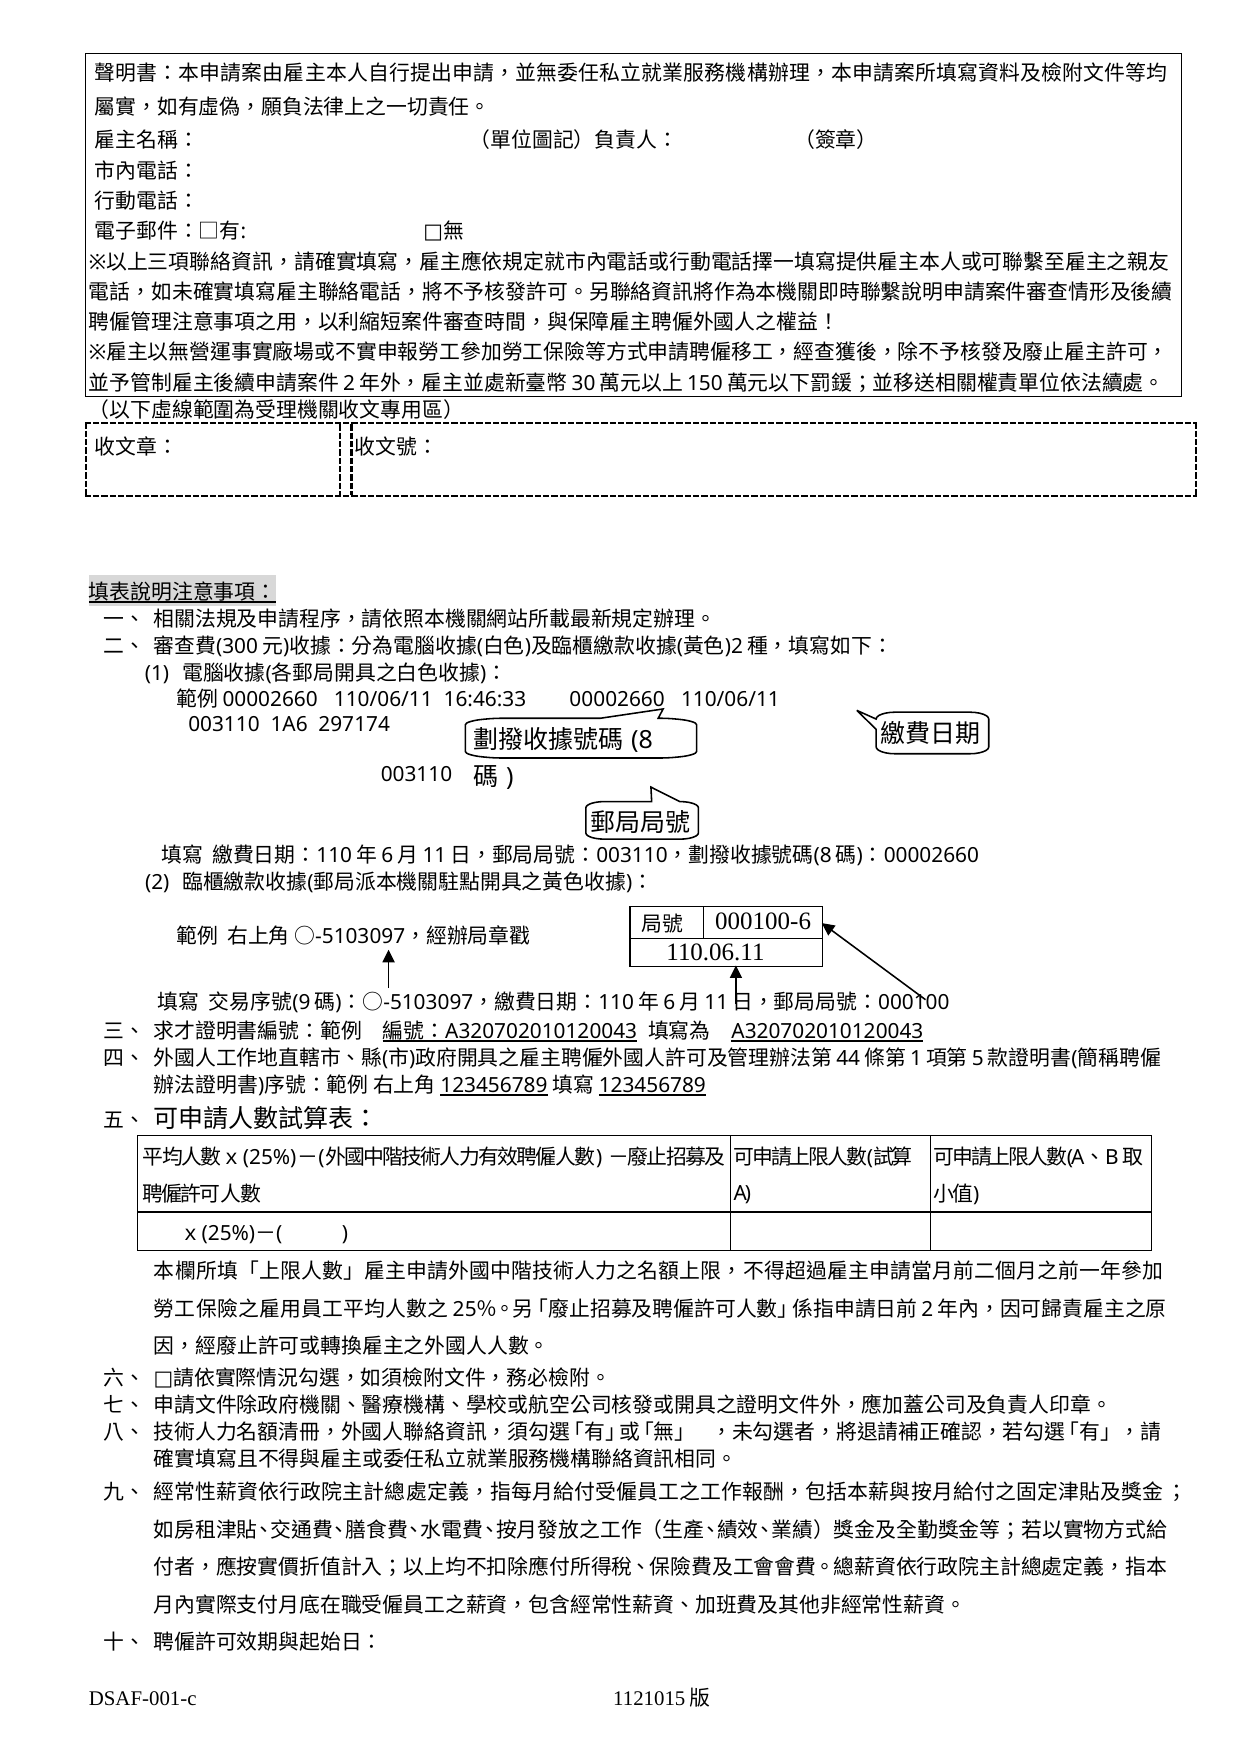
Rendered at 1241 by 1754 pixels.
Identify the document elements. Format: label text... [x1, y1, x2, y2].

text 填寫 繳費日期：110年6月11日，郵局局號：003110，劃撥收據號碼(8碼)：00002660 [145, 842, 1161, 867]
table_header 收文章： [86, 422, 340, 494]
list 經常性薪資依行政院主計總處定義，指每月給付受僱員工之工作報酬，包括本薪與按月給付之固定津貼及獎金；如房租津貼、交通費、膳食費、水電費、按月發放之工作（生產、績效、業績）獎金及全勤獎金等；若以實物方式給付者，應按實價折值計入；以上均不扣除應付所得稅、保險費及工會會費。總薪資依行政院主計總處定義，指本月內實際支付月底在職受僱員工之薪資，包含經常性薪資、加班費及其他非經常性薪資。 [103, 1472, 1167, 1622]
text 範例 00002660 110/06/11 16:46:33 00002660 110/06/11 [145, 686, 1161, 711]
table_header 收文號： [351, 422, 1196, 494]
list □請依實際情況勾選，如須檢附文件，務必檢附。 [103, 1363, 1161, 1391]
list 審查費(300元)收據：分為電腦收據(白色)及臨櫃繳款收據(黃色)2種，填寫如下： [103, 632, 1167, 659]
text [839, 913, 1161, 951]
text 003110 1A6 297174 [661, 711, 875, 736]
text 填寫 交易序號(9碼)：○-5103097，繳費日期：110年6月11日，郵局局號：000100 [95, 979, 1161, 1017]
table_header [340, 422, 351, 494]
list 臨櫃繳款收據(郵局派本機關駐點開具之黃色收據)： [145, 867, 1161, 894]
list 技術人力名額清冊，外國人聯絡資訊，須勾選「有」或「無」，未勾選者，將退請補正確認，若勾選「有」，請確實填寫且不得與雇主或委任私立就業服務機構聯絡資訊相同。 [103, 1418, 1161, 1472]
table_header 000100-6 [704, 907, 822, 937]
table_header 可申請上限人數(A、B取小值) [931, 1136, 1151, 1211]
text 填表說明注意事項： [89, 578, 1161, 605]
table_cell [731, 1213, 930, 1250]
text 003110 1A6 297174 [978, 711, 1161, 736]
table_cell 110.06.11 [631, 939, 822, 966]
list 可申請人數試算表： [103, 1098, 1167, 1135]
list 聘僱許可效期與起始日： [103, 1622, 1167, 1659]
table_cell 聲明書：本申請案由雇主本人自行提出申請，並無委任私立就業服務機構辦理，本申請案所填寫資料及檢附文件等均屬實，如有虛偽，願負法律上之一切責任。 雇主名稱： （單位圖記）負責人： （簽章） 市內電話： 行動電話： 電子郵件：□有: □無 ※以上三項聯絡資訊，請確實填寫，雇主應依規定就市內電話或行動電話擇一填寫提供雇主本人或可聯繫至雇主之親友電話，如未確實填寫雇主聯絡電話，將不予核發許可。另聯絡資訊將作為本機關即時聯繫說明申請案件審查情形及後續聘僱管理注意事項之用，以利縮短案件審查時間，與保障雇主聘僱外國人之權益！ ※雇主以無營運事實廠場或不實申報勞工參加勞工保險等方式申請聘僱移工，經查獲後，除不予核發及廢止雇主許可，並予管制雇主後續申請案件2年外，雇主並處新臺幣30萬元以上150萬元以下罰鍰；並移送相關權責單位依法續處。 [86, 54, 1181, 396]
list 外國人工作地直轄市、縣(市)政府開具之雇主聘僱外國人許可及管理辦法第44條第1項第5款證明書(簡稱聘僱辦法證明書)序號：範例 右上角 123456789 填寫123456789 [103, 1044, 1161, 1098]
text （以下虛線範圍為受理機關收文專用區） [89, 397, 1167, 422]
text 003110 1A6 297174 [145, 711, 637, 736]
list 電腦收據(各郵局開具之白色收據)： [144, 659, 1167, 686]
text 本欄所填「上限人數」雇主申請外國中階技術人力之名額上限，不得超過雇主申請當月前二個月之前一年參加勞工保險之雇用員工平均人數之25％。另「廢止招募及聘僱許可人數」係指申請日前2年內，因可歸責雇主之原因，經廢止許可或轉換雇主之外國人人數。 [154, 1251, 1167, 1363]
list 求才證明書編號：範例 編號：A320702010120043 填寫為 A320702010120043 [103, 1017, 1161, 1044]
table_header 平均人數ｘ(25%)－(外國中階技術人力有效聘僱人數) －廢止招募及聘僱許可人數 [138, 1136, 730, 1211]
table_header 可申請上限人數(試算A) [731, 1136, 930, 1211]
text 003110 [148, 761, 1161, 786]
table_cell ｘ(25%)－( ) [138, 1213, 730, 1250]
table_header 局號 [631, 907, 703, 937]
table_cell [931, 1213, 1151, 1250]
text 範例 右上角 ○-5103097，經辦局章戳 [145, 913, 626, 951]
list 相關法規及申請程序，請依照本機關網站所載最新規定辦理。 [103, 605, 1167, 632]
list 申請文件除政府機關、醫療機構、學校或航空公司核發或開具之證明文件外，應加蓋公司及負責人印章。 [103, 1391, 1161, 1418]
